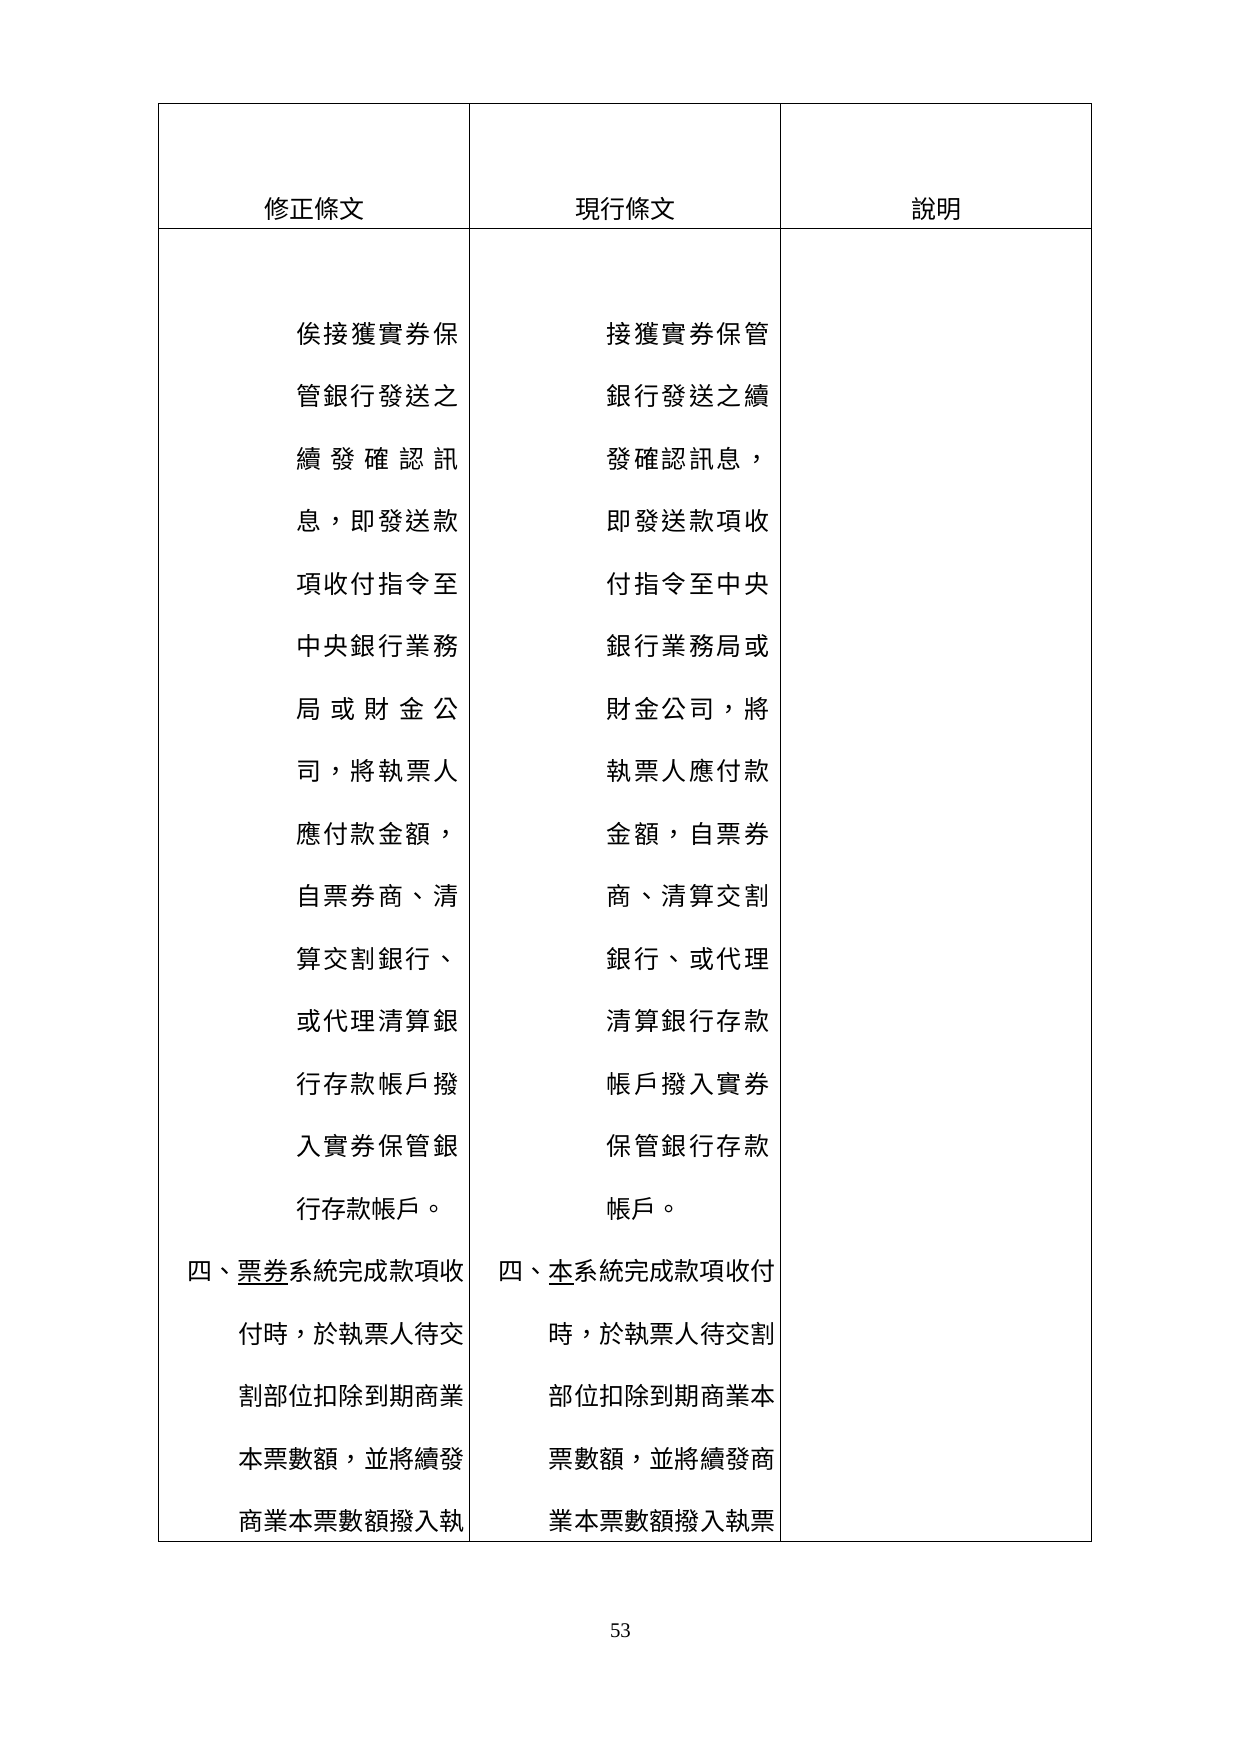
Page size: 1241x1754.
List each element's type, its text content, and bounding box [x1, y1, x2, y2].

table_cell 俟接獲實券保管銀行發送之續發確認訊息，即發送款項收付指令至中央銀行業務局或財金公司，將執票人應付款金額，自票券商、清算交割銀行、或代理清算銀行存款帳戶撥入實券保管銀行存款帳戶。 四、票券系統完成款項收付時，於執票人待交割部位扣除到期商業本票數額，並將續發商業本票數額撥入執 [159, 229, 469, 1541]
table_header 說明 [781, 104, 1091, 228]
table_header 修正條文 [159, 104, 469, 228]
table_cell 接獲實券保管銀行發送之續發確認訊息，即發送款項收付指令至中央銀行業務局或財金公司，將執票人應付款金額，自票券商、清算交割銀行、或代理清算銀行存款帳戶撥入實券保管銀行存款帳戶。 四、本系統完成款項收付時，於執票人待交割部位扣除到期商業本票數額，並將續發商業本票數額撥入執票 [470, 229, 780, 1541]
table_cell [781, 229, 1091, 1541]
table_header 現行條文 [470, 104, 780, 228]
